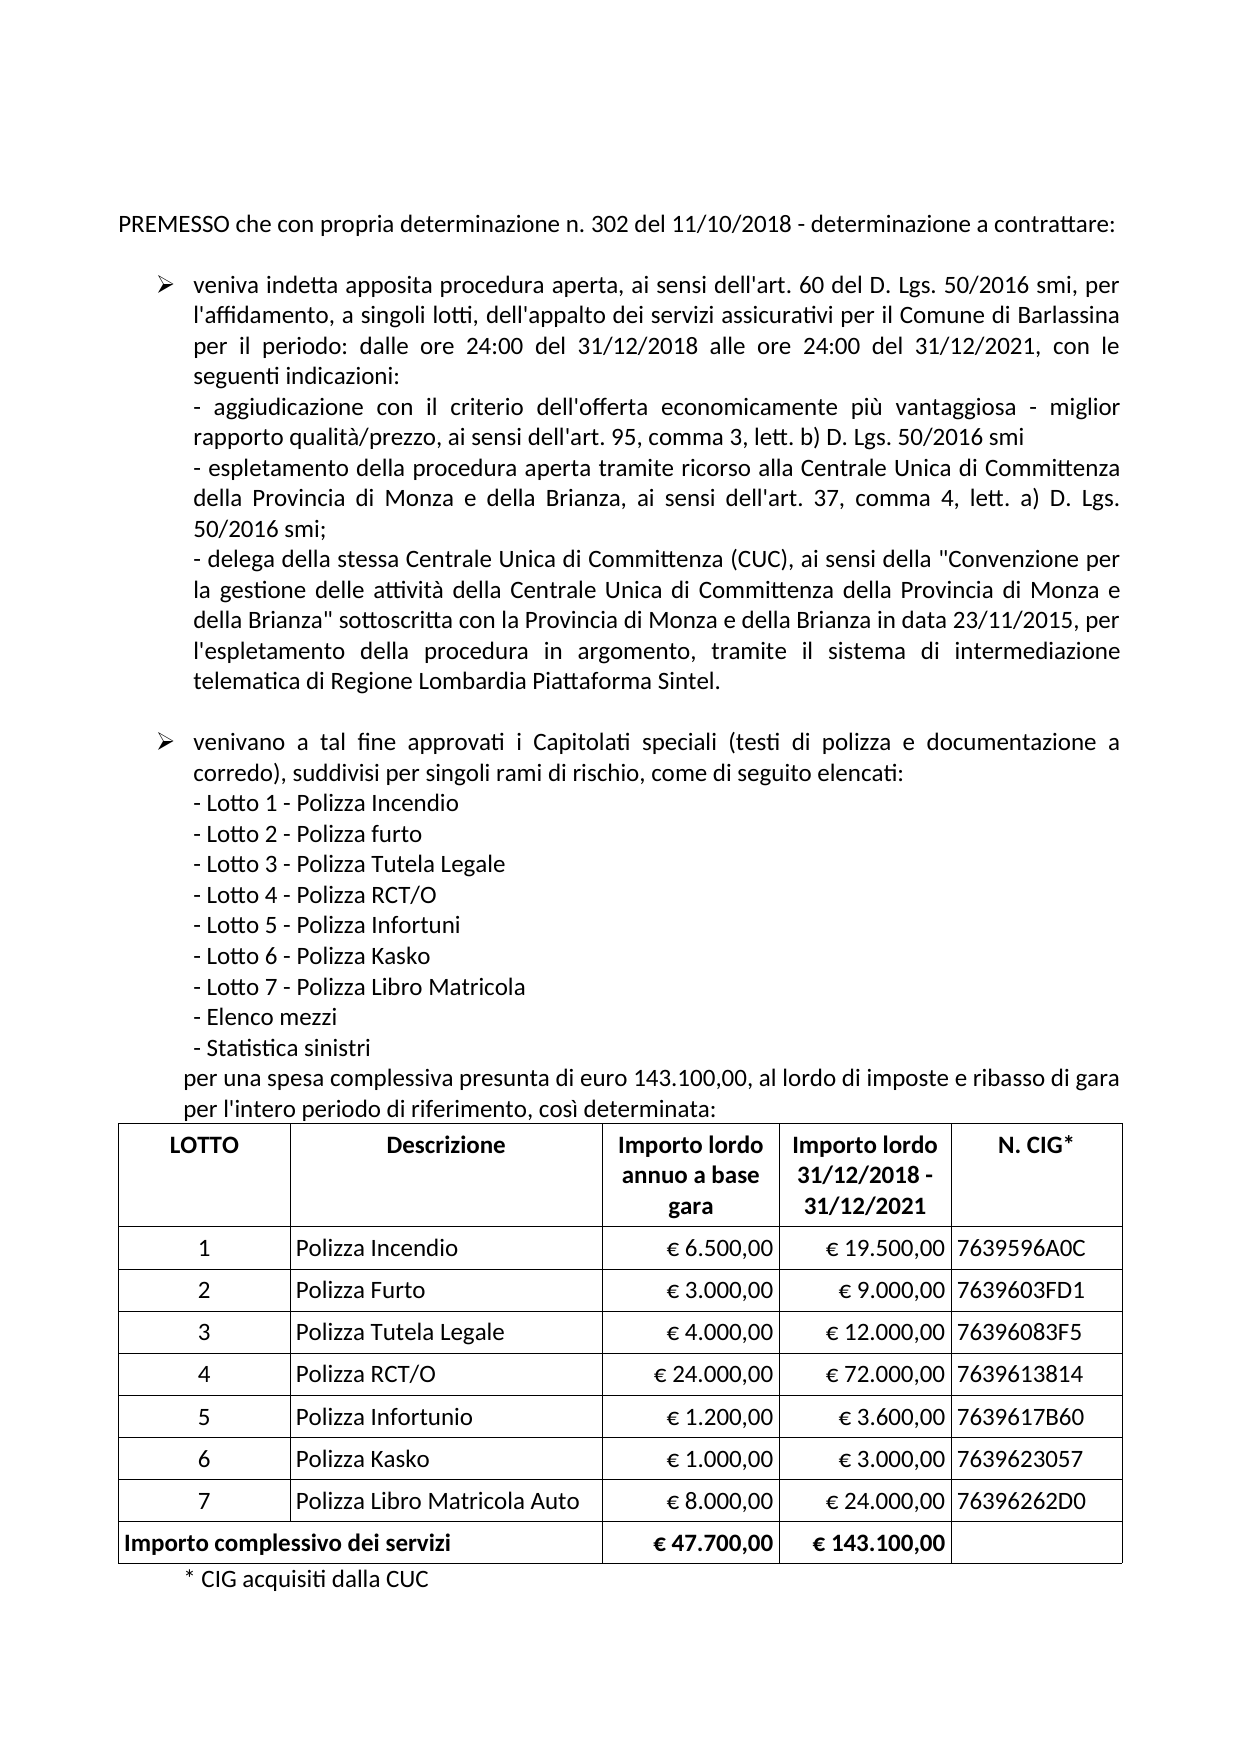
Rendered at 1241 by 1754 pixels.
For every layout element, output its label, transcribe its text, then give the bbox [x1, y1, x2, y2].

table_cell € 8.000,00 [603, 1480, 779, 1521]
list - espletamento della procedura aperta tramite ricorso alla Centrale Unica di Committenza della Provincia di Monza e della Brianza, ai sensi dell'art. 37, comma 4, lett. a) D. Lgs. 50/2016 smi; [156, 452, 1122, 543]
table_cell € 143.100,00 [780, 1522, 951, 1563]
table_header N. CIG* [952, 1124, 1122, 1226]
table_cell Polizza RCT/O [291, 1354, 602, 1395]
table_cell 7639596A0C [952, 1227, 1122, 1268]
table_cell € 3.600,00 [780, 1396, 951, 1437]
table_cell € 24.000,00 [603, 1354, 779, 1395]
table_cell 7639603FD1 [952, 1270, 1122, 1311]
list - Lotto 4 - Polizza RCT/O [156, 879, 1122, 910]
table_cell € 72.000,00 [780, 1354, 951, 1395]
table_cell € 12.000,00 [780, 1312, 951, 1353]
table_cell 76396083F5 [952, 1312, 1122, 1353]
table_cell Polizza Infortunio [291, 1396, 602, 1437]
table_cell € 24.000,00 [780, 1480, 951, 1521]
table_cell [952, 1522, 1122, 1563]
table_header LOTTO [119, 1124, 290, 1226]
table_cell 1 [119, 1227, 290, 1268]
list - aggiudicazione con il criterio dell'offerta economicamente più vantaggiosa - miglior rapporto qualità/prezzo, ai sensi dell'art. 95, comma 3, lett. b) D. Lgs. 50/2016 smi [156, 391, 1122, 452]
table_cell Polizza Tutela Legale [291, 1312, 602, 1353]
table_cell € 9.000,00 [780, 1270, 951, 1311]
table_cell € 3.000,00 [780, 1438, 951, 1479]
table_cell 7639613814 [952, 1354, 1122, 1395]
list - Lotto 7 - Polizza Libro Matricola [156, 971, 1122, 1001]
list - Elenco mezzi [156, 1001, 1122, 1032]
text PREMESSO che con propria determinazione n. 302 del 11/10/2018 - determinazione a contrattare: [118, 208, 1122, 238]
table_cell € 1.000,00 [603, 1438, 779, 1479]
table_cell € 3.000,00 [603, 1270, 779, 1311]
table_cell 7 [119, 1480, 290, 1521]
table_cell 3 [119, 1312, 290, 1353]
table_header Descrizione [291, 1124, 602, 1226]
table_cell Polizza Incendio [291, 1227, 602, 1268]
table_cell € 4.000,00 [603, 1312, 779, 1353]
table_cell 7639617B60 [952, 1396, 1122, 1437]
table_header Importo lordo 31/12/2018 - 31/12/2021 [780, 1124, 951, 1226]
list - Lotto 1 - Polizza Incendio [156, 788, 1122, 818]
text * CIG acquisiti dalla CUC [183, 1564, 1122, 1594]
table_cell 7639623057 [952, 1438, 1122, 1479]
table_cell 2 [119, 1270, 290, 1311]
list - Lotto 3 - Polizza Tutela Legale [156, 849, 1122, 879]
table_cell 4 [119, 1354, 290, 1395]
table_cell Polizza Libro Matricola Auto [291, 1480, 602, 1521]
table_cell 5 [119, 1396, 290, 1437]
table_cell Importo complessivo dei servizi [119, 1522, 602, 1563]
list veniva indetta apposita procedura aperta, ai sensi dell'art. 60 del D. Lgs. 50/2016 smi, per l'affidamento, a singoli lotti, dell'appalto dei servizi assicurativi per il Comune di Barlassina per il periodo: dalle ore 24:00 del 31/12/2018 alle ore 24:00 del 31/12/2021, con le seguenti indicazioni: [156, 269, 1122, 391]
table_header Importo lordo annuo a base gara [603, 1124, 779, 1226]
list venivano a tal fine approvati i Capitolati speciali (testi di polizza e documentazione a corredo), suddivisi per singoli rami di rischio, come di seguito elencati: [156, 727, 1122, 788]
table_cell € 47.700,00 [603, 1522, 779, 1563]
list - Lotto 6 - Polizza Kasko [156, 940, 1122, 971]
table_cell € 6.500,00 [603, 1227, 779, 1268]
text per una spesa complessiva presunta di euro 143.100,00, al lordo di imposte e ribasso di gara per l'intero periodo di riferimento, così determinata: [183, 1062, 1122, 1123]
table_cell € 19.500,00 [780, 1227, 951, 1268]
table_cell 6 [119, 1438, 290, 1479]
table_cell Polizza Kasko [291, 1438, 602, 1479]
list - Lotto 2 - Polizza furto [156, 818, 1122, 849]
table_cell Polizza Furto [291, 1270, 602, 1311]
list - Statistica sinistri [156, 1032, 1122, 1062]
table_cell € 1.200,00 [603, 1396, 779, 1437]
list - delega della stessa Centrale Unica di Committenza (CUC), ai sensi della "Convenzione per la gestione delle attività della Centrale Unica di Committenza della Provincia di Monza e della Brianza" sottoscritta con la Provincia di Monza e della Brianza in data 23/11/2015, per l'espletamento della procedura in argomento, tramite il sistema di intermediazione telematica di Regione Lombardia Piattaforma Sintel. [156, 543, 1122, 696]
table_cell 76396262D0 [952, 1480, 1122, 1521]
list - Lotto 5 - Polizza Infortuni [156, 910, 1122, 940]
